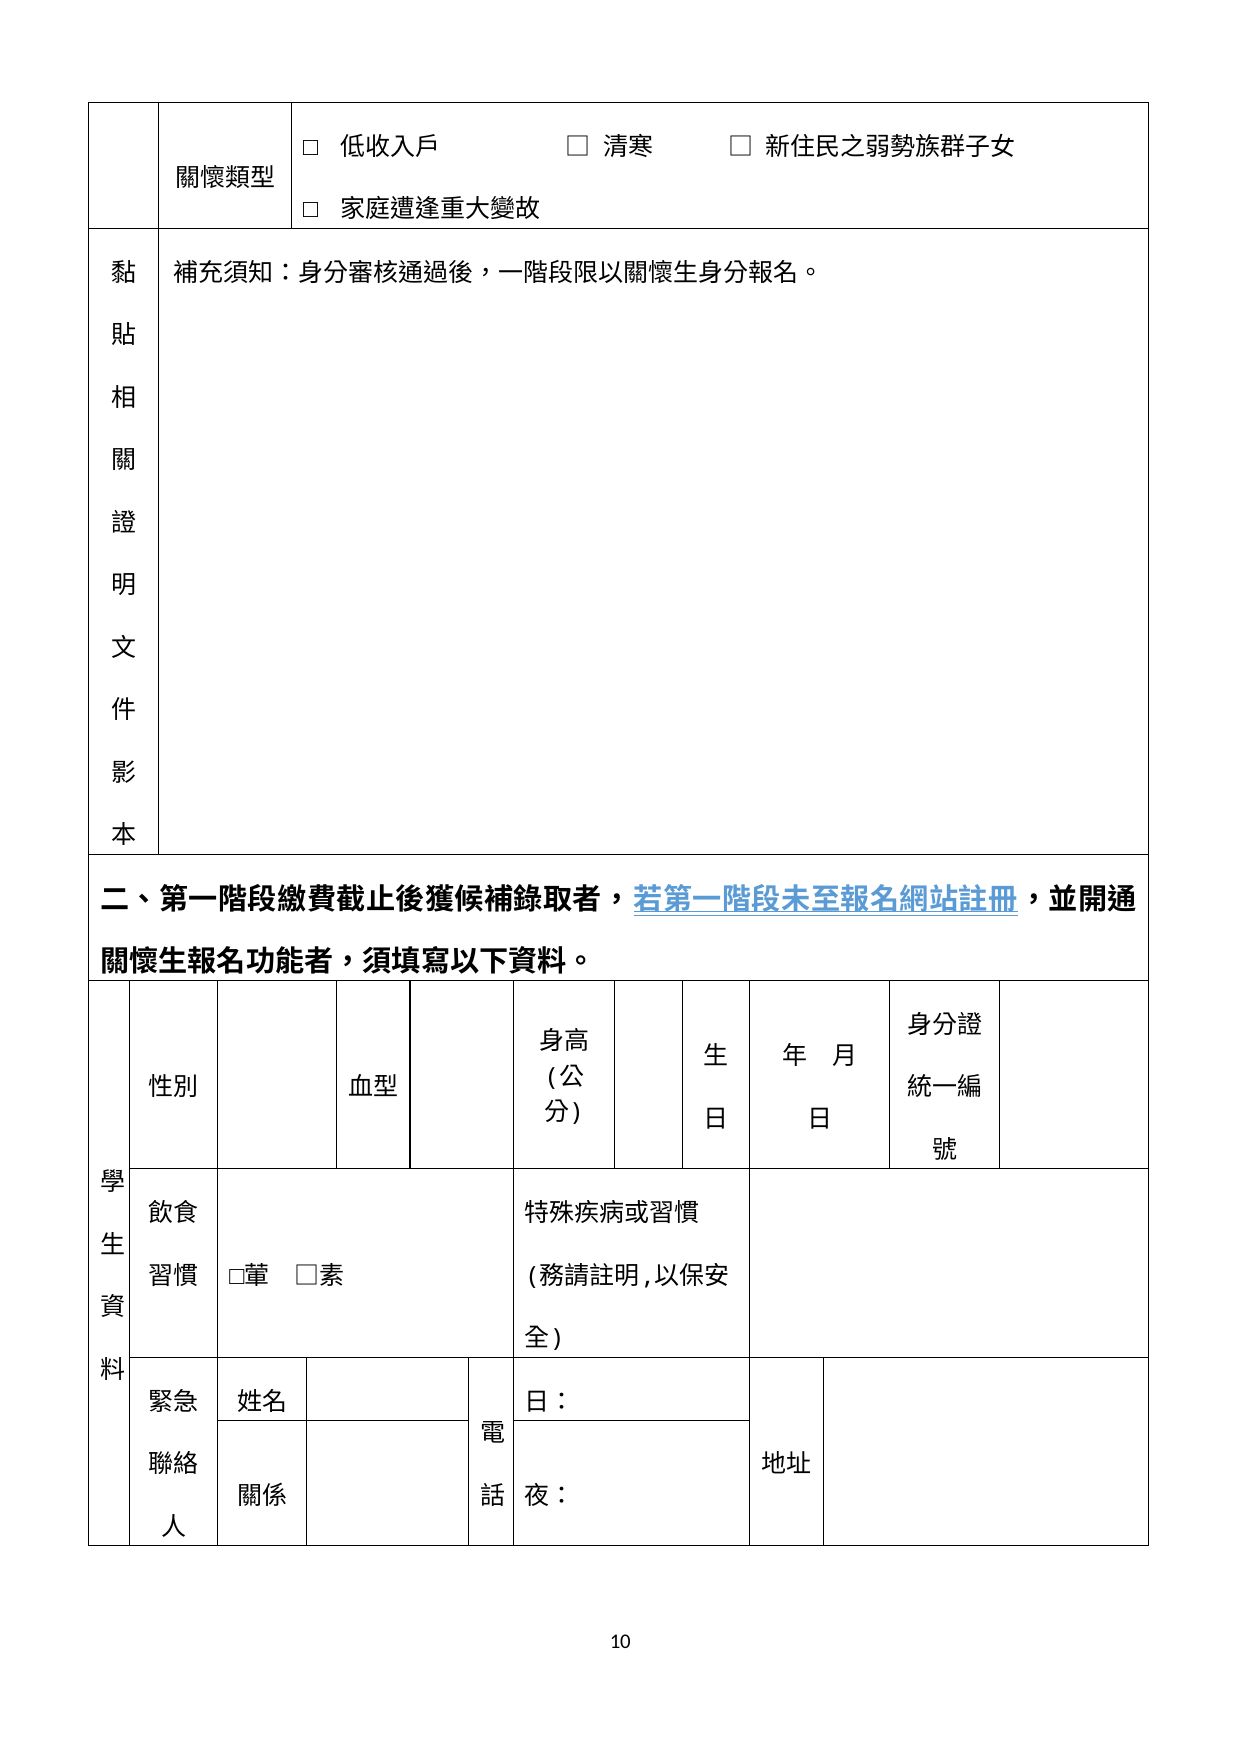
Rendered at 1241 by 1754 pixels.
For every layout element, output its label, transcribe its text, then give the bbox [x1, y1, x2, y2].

table_cell 身高 (公分) [514, 981, 614, 1168]
table_cell □葷 □素 [218, 1169, 513, 1357]
table_cell [307, 1358, 468, 1420]
table_cell 低收入戶 □ 清寒 □ 新住民之弱勢族群子女 家庭遭逢重大變故 [292, 103, 1148, 228]
table_cell [615, 981, 682, 1168]
table_cell 飲食 習慣 [130, 1169, 217, 1357]
table_cell 特殊疾病或習慣 (務請註明,以保安全) [514, 1169, 749, 1357]
table_cell 夜： [514, 1421, 749, 1545]
table_cell [1000, 981, 1148, 1168]
table_cell 黏 貼 相 關 證 明 文 件 影 本 [89, 229, 158, 854]
table_cell [218, 981, 336, 1168]
table_cell [750, 1169, 1148, 1357]
table_cell [89, 103, 158, 228]
table_cell 生日 [683, 981, 749, 1168]
table_cell 血型 [337, 981, 409, 1168]
table_cell 學生資料 [89, 981, 129, 1545]
table_cell 補充須知：身分審核通過後，一階段限以關懷生身分報名。 [159, 229, 1148, 854]
table_cell 性別 [130, 981, 217, 1168]
table_cell 地址 [750, 1358, 823, 1545]
table_cell [411, 981, 513, 1168]
table_cell 關懷類型 [159, 103, 291, 228]
table_cell 關係 [218, 1421, 306, 1545]
table_cell 日： [514, 1358, 749, 1420]
table_cell 身分證 統一編號 [890, 981, 999, 1168]
table_cell 電話 [469, 1358, 513, 1545]
table_cell 姓名 [218, 1358, 306, 1420]
table_cell 二、第一階段繳費截止後獲候補錄取者，若第一階段未至報名網站註冊，並開通關懷生報名功能者，須填寫以下資料。 [89, 855, 1148, 980]
table_cell 年 月 日 [750, 981, 889, 1168]
table_cell [307, 1421, 468, 1545]
table_cell 緊急 聯絡人 [130, 1358, 217, 1545]
table_cell [824, 1358, 1148, 1545]
